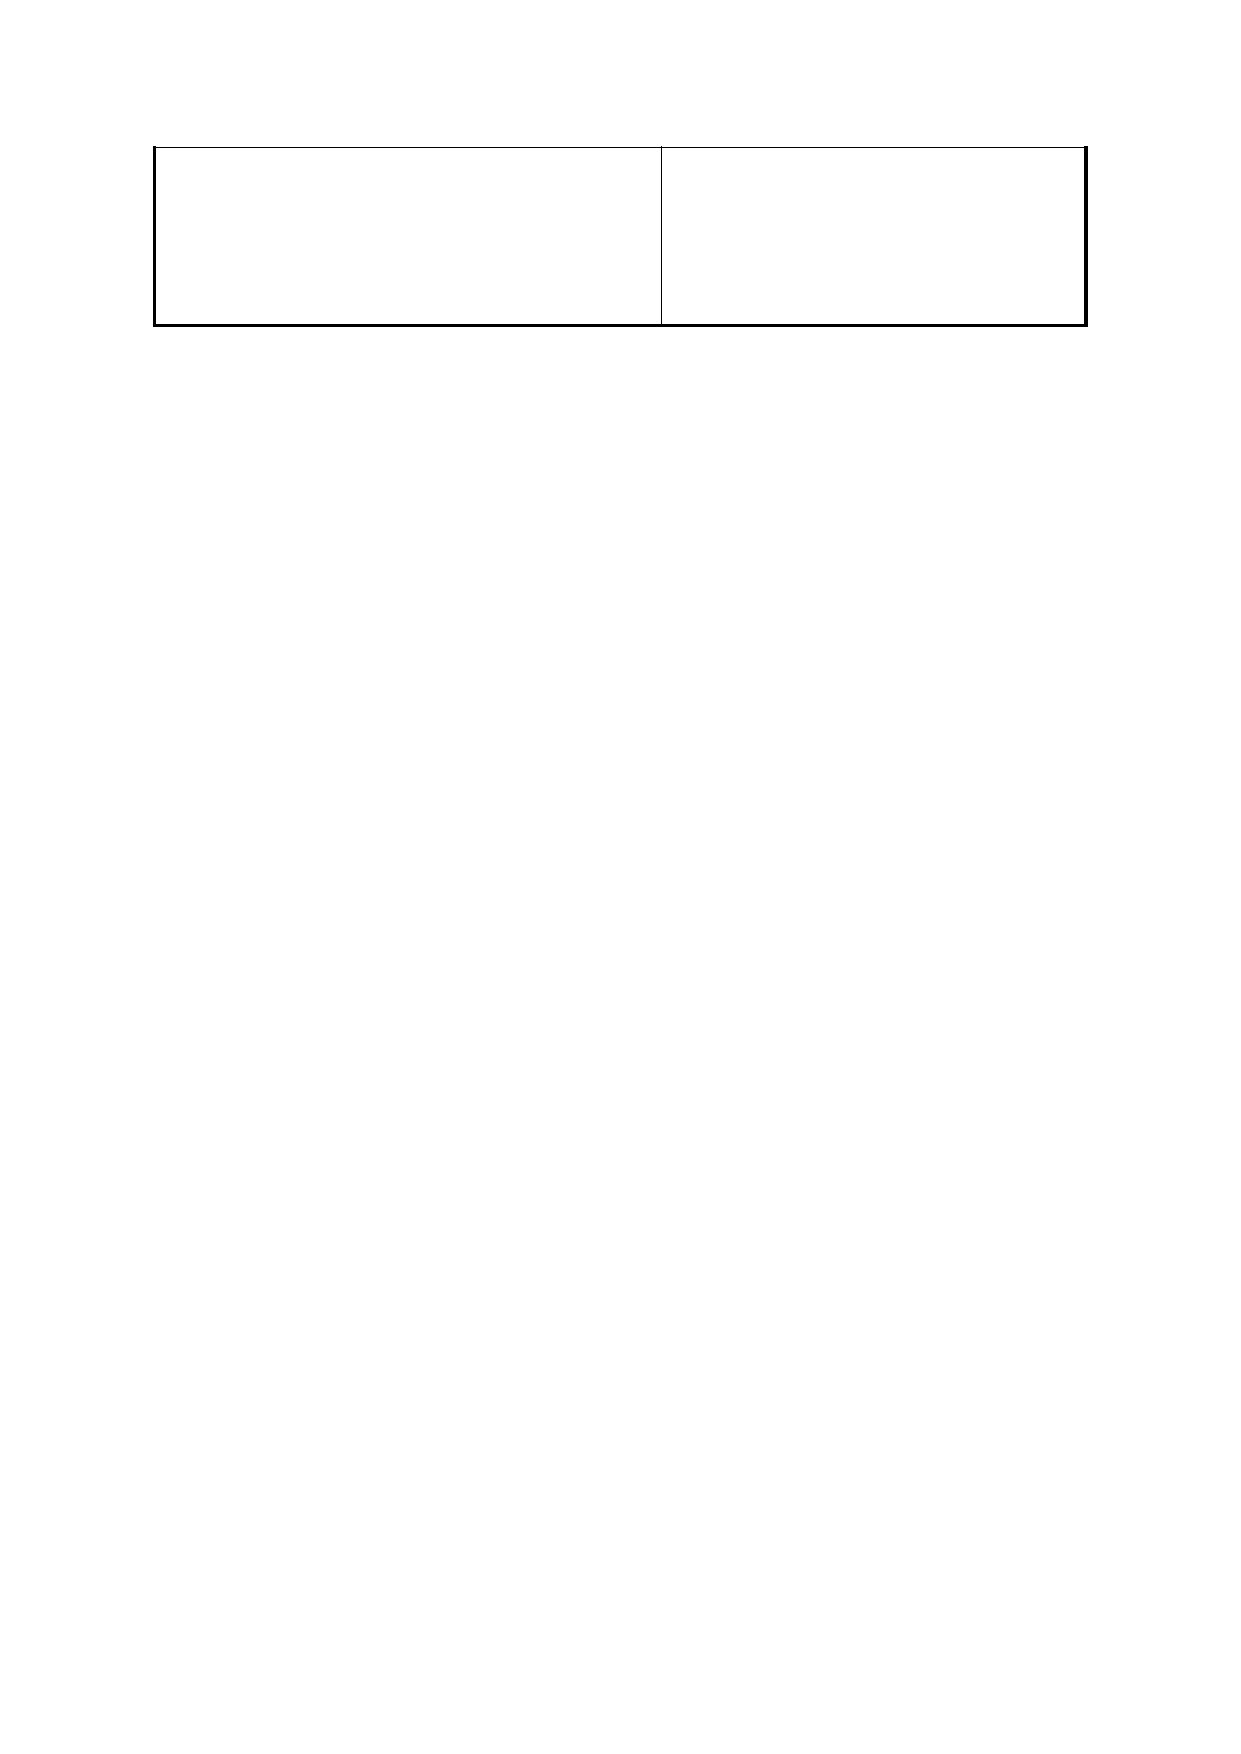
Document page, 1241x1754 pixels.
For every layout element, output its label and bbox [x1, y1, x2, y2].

table_cell [156, 148, 661, 324]
table_cell [662, 148, 1084, 324]
